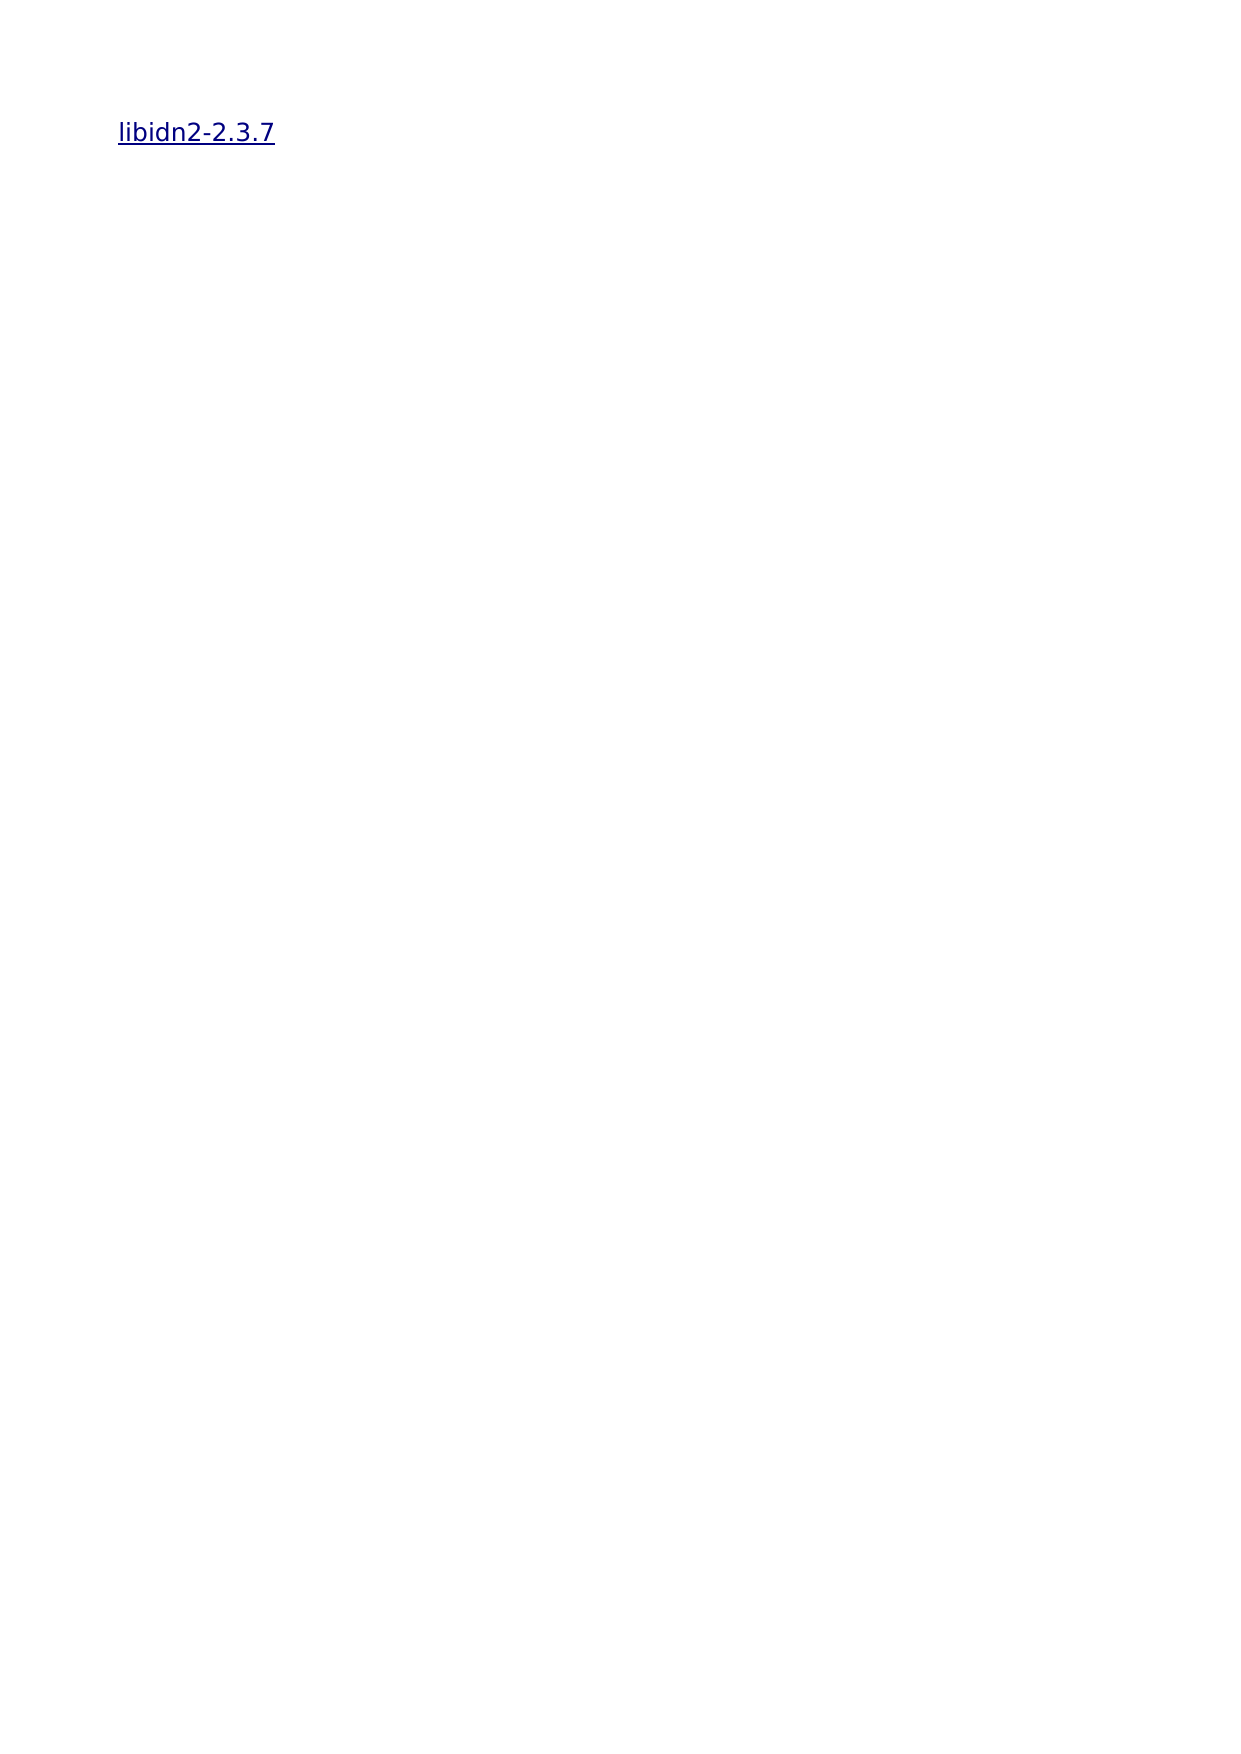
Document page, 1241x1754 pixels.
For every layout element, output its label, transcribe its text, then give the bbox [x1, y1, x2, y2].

text libidn2-2.3.7 [118, 118, 1122, 147]
